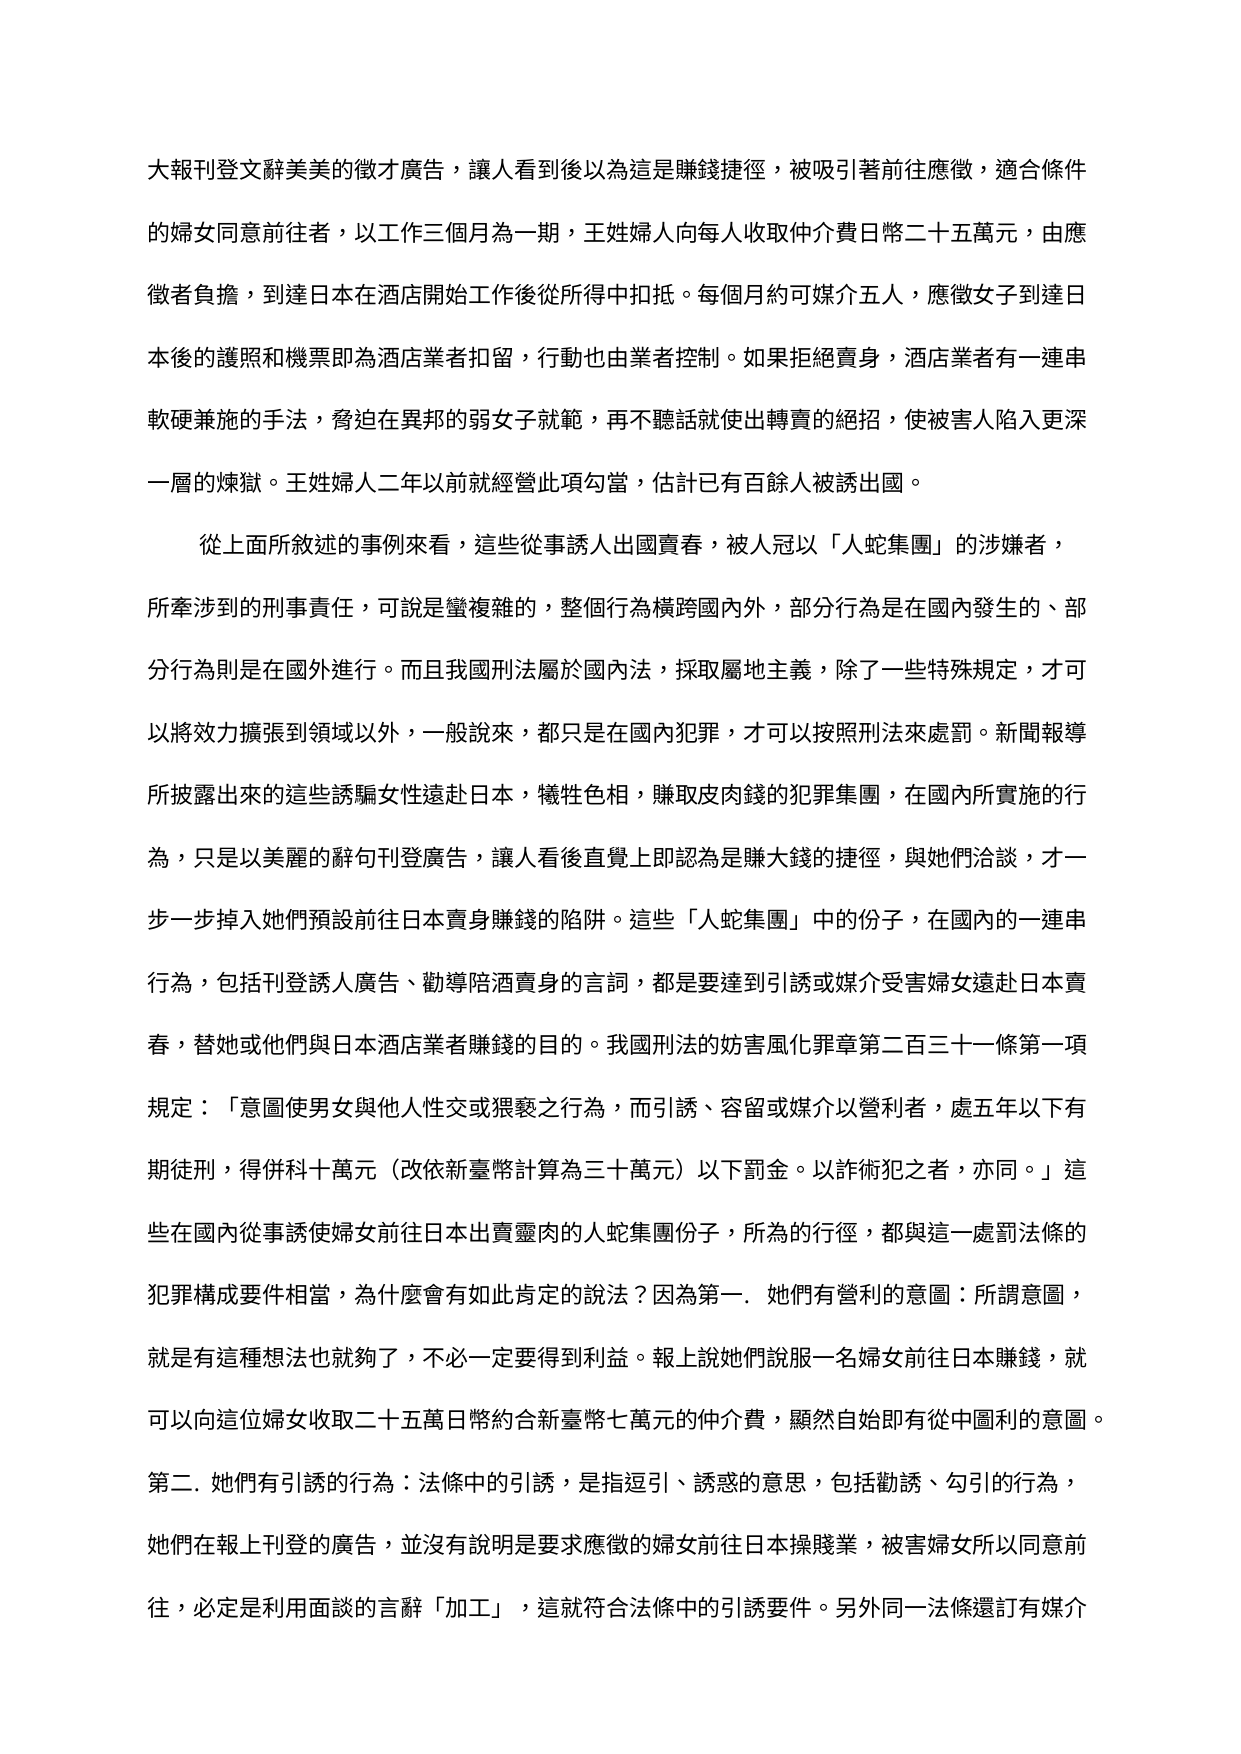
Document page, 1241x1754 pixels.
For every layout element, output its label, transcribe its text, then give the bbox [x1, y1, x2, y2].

text 從上面所敘述的事例來看，這些從事誘人出國賣春，被人冠以「人蛇集團」的涉嫌者，所牽涉到的刑事責任，可說是蠻複雜的，整個行為橫跨國內外，部分行為是在國內發生的、部分行為則是在國外進行。而且我國刑法屬於國內法，採取屬地主義，除了一些特殊規定，才可以將效力擴張到領域以外，一般說來，都只是在國內犯罪，才可以按照刑法來處罰。新聞報導所披露出來的這些誘騙女性遠赴日本，犧牲色相，賺取皮肉錢的犯罪集團，在國內所實施的行為，只是以美麗的辭句刊登廣告，讓人看後直覺上即認為是賺大錢的捷徑，與她們洽談，才一步一步掉入她們預設前往日本賣身賺錢的陷阱。這些「人蛇集團」中的份子，在國內的一連串行為，包括刊登誘人廣告、勸導陪酒賣身的言詞，都是要達到引誘或媒介受害婦女遠赴日本賣春，替她或他們與日本酒店業者賺錢的目的。我國刑法的妨害風化罪章第二百三十一條第一項規定：「意圖使男女與他人性交或猥褻之行為，而引誘、容留或媒介以營利者，處五年以下有期徒刑，得併科十萬元（改依新臺幣計算為三十萬元）以下罰金。以詐術犯之者，亦同。」這些在國內從事誘使婦女前往日本出賣靈肉的人蛇集團份子，所為的行徑，都與這一處罰法條的犯罪構成要件相當，為什麼會有如此肯定的說法？因為第一. 她們有營利的意圖：所謂意圖，就是有這種想法也就夠了，不必一定要得到利益。報上說她們說服一名婦女前往日本賺錢，就可以向這位婦女收取二十五萬日幣約合新臺幣七萬元的仲介費，顯然自始即有從中圖利的意圖。第二. 她們有引誘的行為：法條中的引誘，是指逗引、誘惑的意思，包括勸誘、勾引的行為，她們在報上刊登的廣告，並沒有說明是要求應徵的婦女前往日本操賤業，被害婦女所以同意前往，必定是利用面談的言辭「加工」，這就符合法條中的引誘要件。另外同一法條還訂有媒介和使用詐術兩種犯罪型態，「媒介」，是指婦女原本就有賣身賺錢的意思，行為人只是單純從中介紹牽成，給她們機會完成意願而已。「以詐術犯之者」，是指使用欺罔的方法，使被害人陷於錯誤而與他人性交。這裡就不再細談了。至於被害人被引誘到國外，另受到其他不同犯罪的加害，國內的共犯要不要負起共同責任，這得看犯罪事實來決定，如果非屬最輕本刑三年以上有期徒刑的犯罪，依刑法第七條規定，刑法也不能適用。 [148, 502, 1092, 1627]
text 大報刊登文辭美美的徵才廣告，讓人看到後以為這是賺錢捷徑，被吸引著前往應徵，適合條件的婦女同意前往者，以工作三個月為一期，王姓婦人向每人收取仲介費日幣二十五萬元，由應徵者負擔，到達日本在酒店開始工作後從所得中扣抵。每個月約可媒介五人，應徵女子到達日本後的護照和機票即為酒店業者扣留，行動也由業者控制。如果拒絕賣身，酒店業者有一連串軟硬兼施的手法，脅迫在異邦的弱女子就範，再不聽話就使出轉賣的絕招，使被害人陷入更深一層的煉獄。王姓婦人二年以前就經營此項勾當，估計已有百餘人被誘出國。 [148, 127, 1092, 502]
